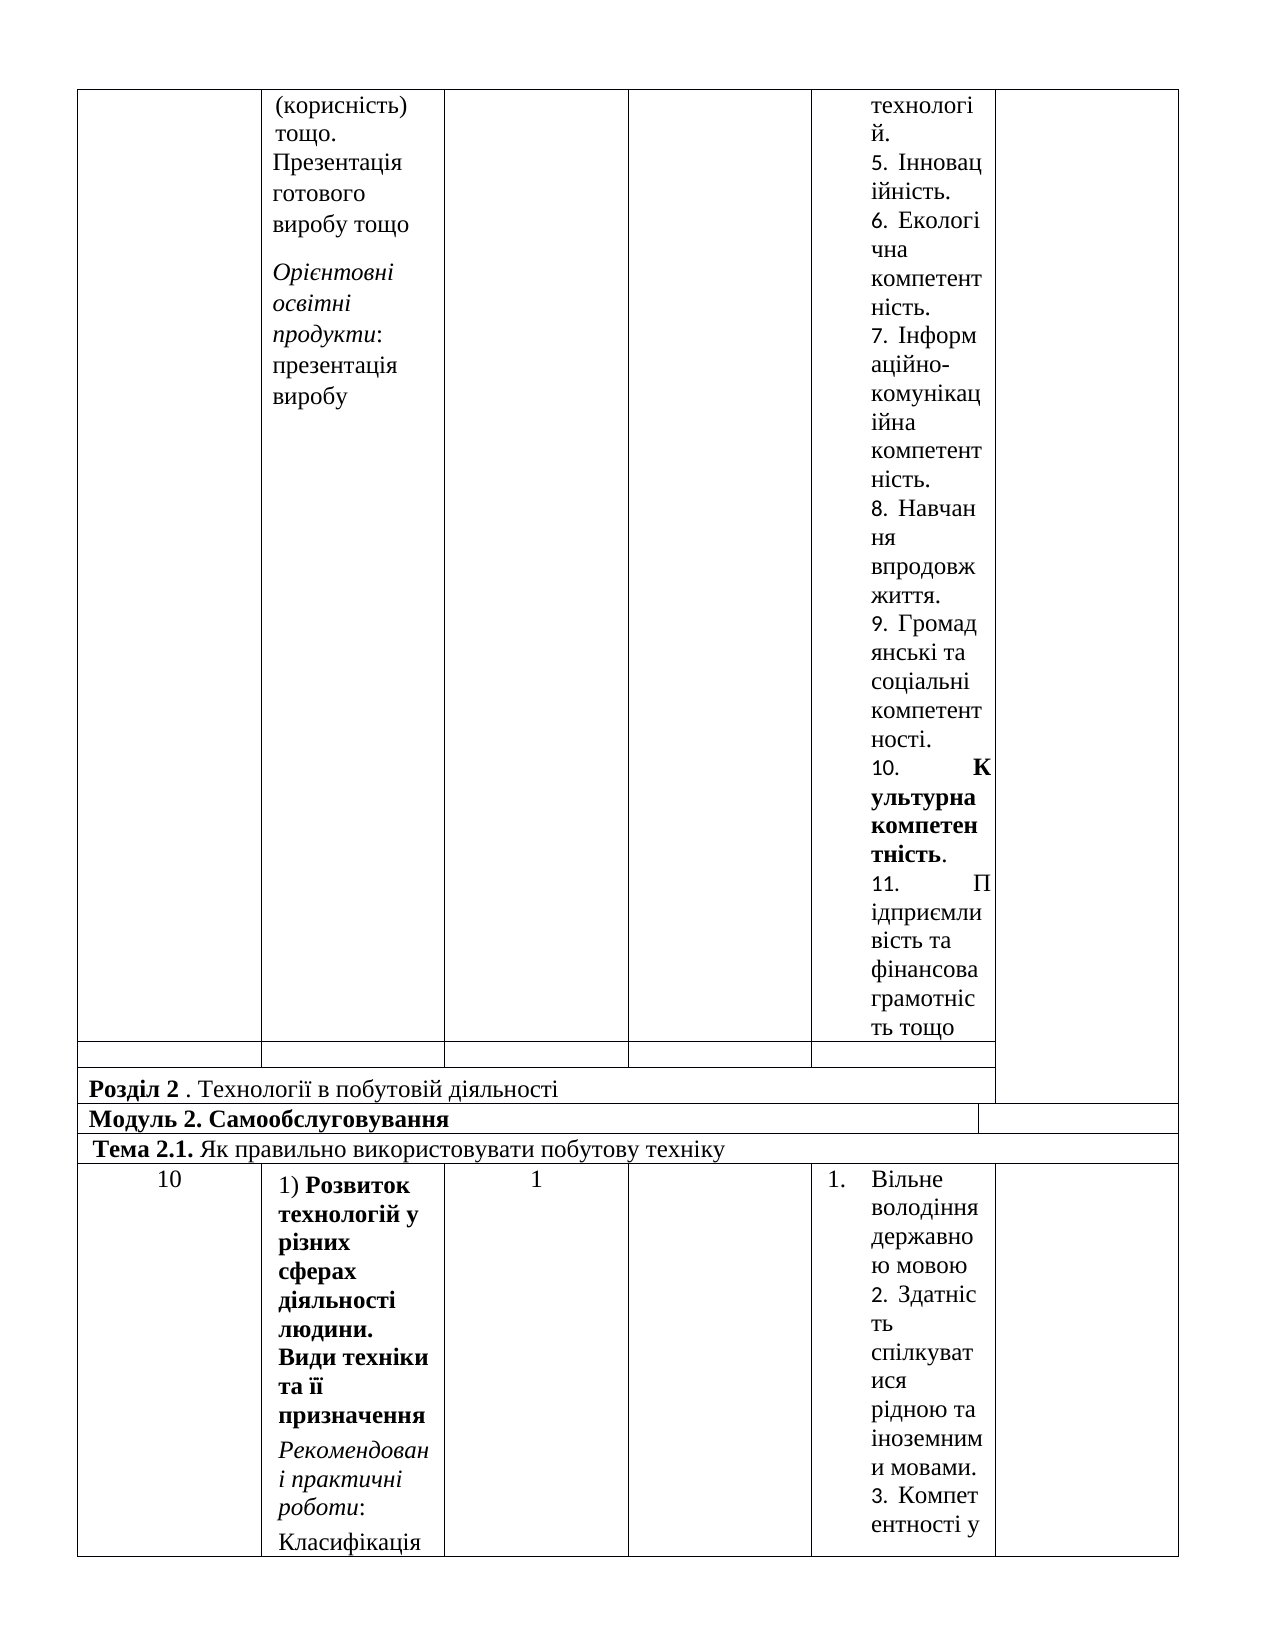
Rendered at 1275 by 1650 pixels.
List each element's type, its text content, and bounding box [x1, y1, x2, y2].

table_cell 1 [445, 1164, 628, 1556]
table_cell Вільне володіння державною мовою Здатність спілкуватися рідною та іноземними мовами. Компетентності у [812, 1164, 995, 1556]
table_cell [262, 1042, 444, 1067]
table_cell [78, 1042, 261, 1067]
table_cell Розділ 2 . Технології в побутовій діяльності [78, 1068, 995, 1103]
table_cell Вільне володіння державною мовою Здатність спілкуватися рідною та іноземними мовами. Математична компетентність. Компетентності у галузі природничих наук, техніки і технологій. Інноваційність. Екологічна компетентність. Інформаційно-комунікаційна компетентність. Навчання впродовж життя. Громадянські та соціальні компетентності. Культурна компетентність. Підприємливість та фінансова грамотність тощо [812, 90, 995, 1041]
table_cell [445, 90, 628, 1041]
table_cell [629, 90, 811, 1041]
table_cell 10 [78, 1164, 261, 1556]
table_cell [979, 1104, 1178, 1133]
table_cell [629, 1164, 811, 1556]
table_cell (корисність) тощо. Презентація готового виробу тощо Орієнтовні освітні продукти: презентація виробу [262, 90, 444, 1041]
table_cell 1) Розвиток технологій у різних сферах діяльності людини. Види техніки та її призначення Рекомендовані практичні роботи: Класифікація [262, 1164, 444, 1556]
table_cell [445, 1042, 628, 1067]
table_cell Тема 2.1. Як правильно використовувати побутову техніку [78, 1134, 1178, 1163]
table_cell [996, 1164, 1178, 1556]
table_cell [78, 90, 261, 1041]
table_cell Модуль 2. Самообслуговування [78, 1104, 978, 1133]
table_cell [629, 1042, 811, 1067]
table_cell [996, 90, 1178, 1103]
table_cell [812, 1042, 995, 1067]
